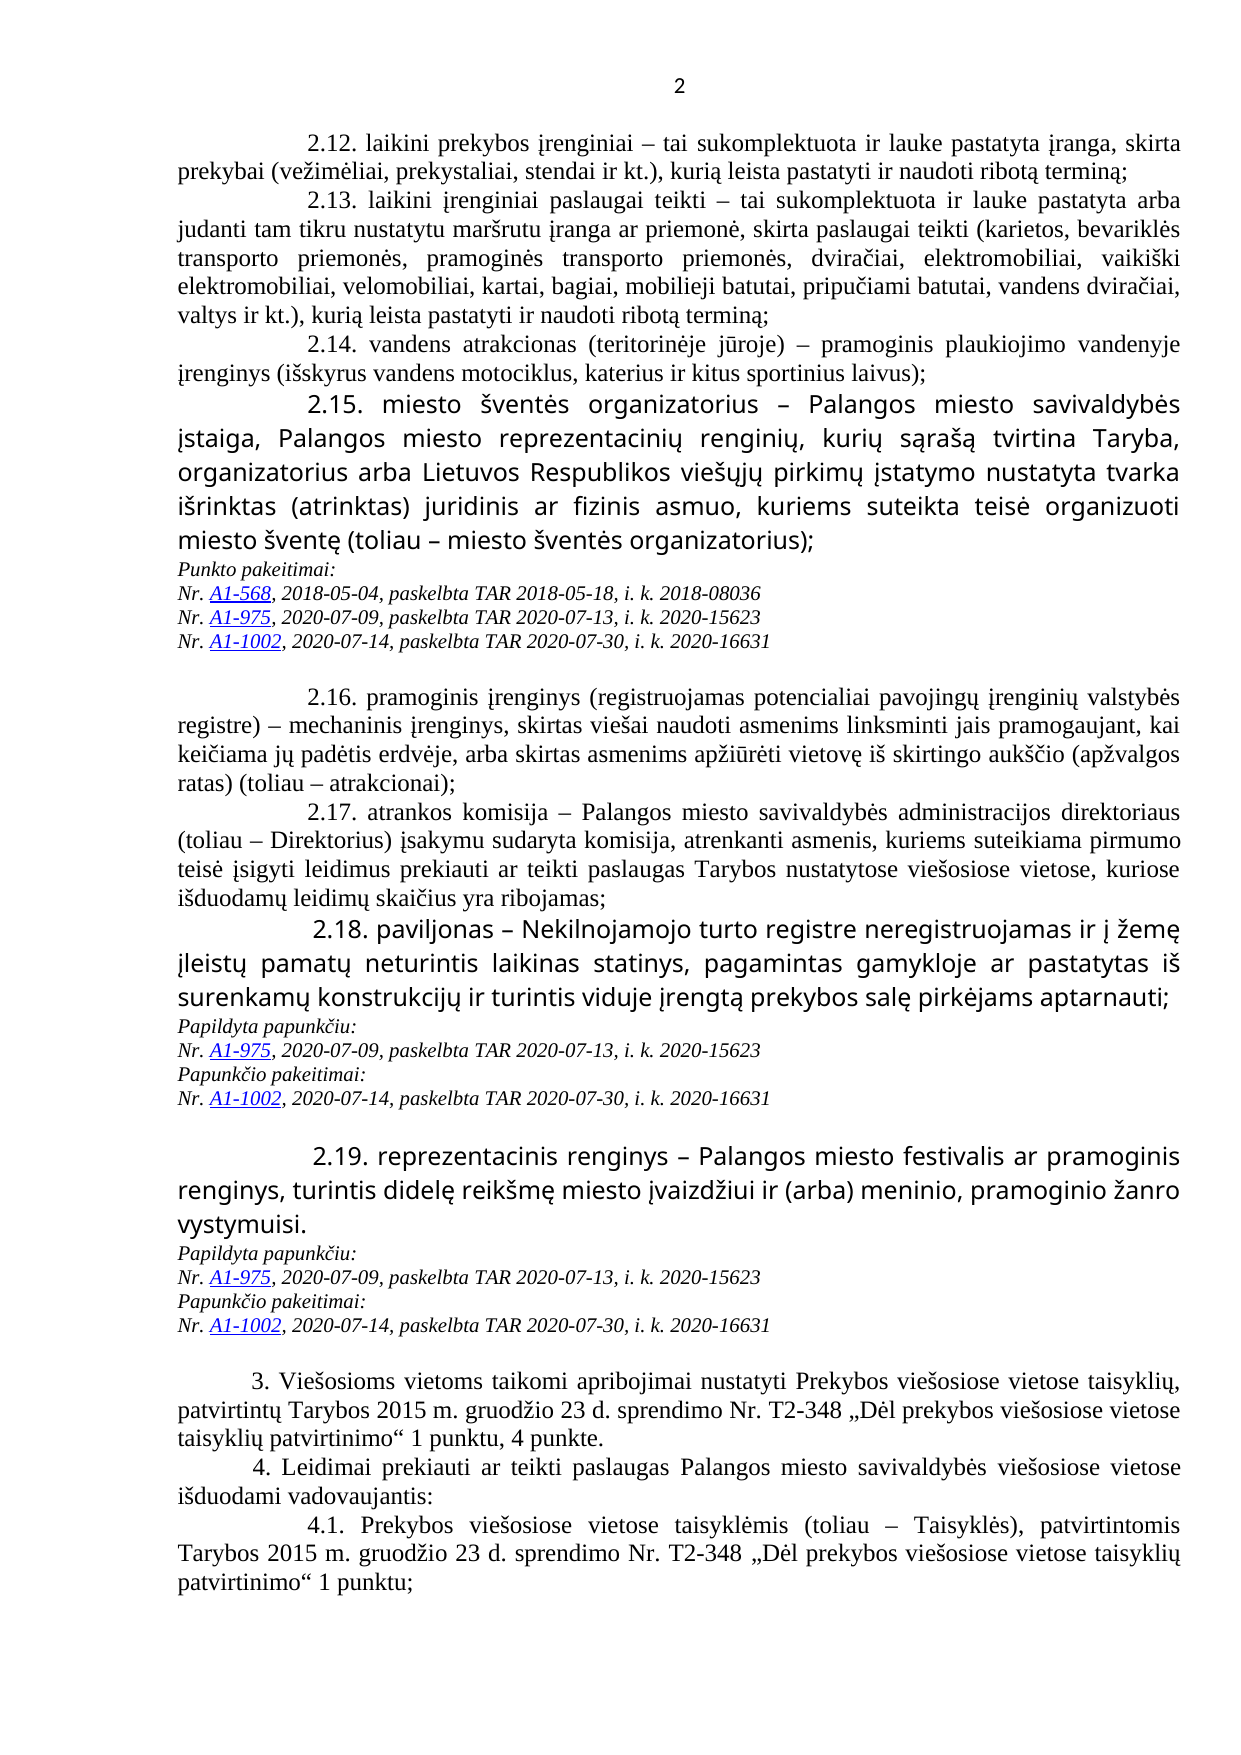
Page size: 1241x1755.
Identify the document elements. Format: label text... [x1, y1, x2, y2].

text 2.16. pramoginis įrenginys (registruojamas potencialiai pavojingų įrenginių valstybės registre) – mechaninis įrenginys, skirtas viešai naudoti asmenims linksminti jais pramogaujant, kai keičiama jų padėtis erdvėje, arba skirtas asmenims apžiūrėti vietovę iš skirtingo aukščio (apžvalgos ratas) (toliau – atrakcionai); [177, 682, 1181, 797]
text Nr. A1-568, 2018-05-04, paskelbta TAR 2018-05-18, i. k. 2018-08036 [177, 581, 1181, 605]
text Nr. A1-975, 2020-07-09, paskelbta TAR 2020-07-13, i. k. 2020-15623 [177, 1038, 1181, 1062]
text Nr. A1-1002, 2020-07-14, paskelbta TAR 2020-07-30, i. k. 2020-16631 [177, 1086, 1181, 1110]
text Papunkčio pakeitimai: [177, 1289, 1181, 1313]
text Papildyta papunkčiu: [177, 1241, 1181, 1265]
text 2.18. paviljonas – Nekilnojamojo turto registre neregistruojamas ir į žemę įleistų pamatų neturintis laikinas statinys, pagamintas gamykloje ar pastatytas iš surenkamų konstrukcijų ir turintis viduje įrengtą prekybos salę pirkėjams aptarnauti; [177, 912, 1181, 1014]
text 2.15. miesto šventės organizatorius – Palangos miesto savivaldybės įstaiga, Palangos miesto reprezentacinių renginių, kurių sąrašą tvirtina Taryba, organizatorius arba Lietuvos Respublikos viešųjų pirkimų įstatymo nustatyta tvarka išrinktas (atrinktas) juridinis ar fizinis asmuo, kuriems suteikta teisė organizuoti miesto šventę (toliau – miesto šventės organizatorius); [177, 386, 1181, 557]
text Papunkčio pakeitimai: [177, 1062, 1181, 1086]
text Punkto pakeitimai: [177, 557, 1181, 581]
text 4. Leidimai prekiauti ar teikti paslaugas Palangos miesto savivaldybės viešosiose vietose išduodami vadovaujantis: [177, 1452, 1181, 1510]
text Nr. A1-975, 2020-07-09, paskelbta TAR 2020-07-13, i. k. 2020-15623 [177, 1265, 1181, 1289]
text 2.17. atrankos komisija – Palangos miesto savivaldybės administracijos direktoriaus (toliau – Direktorius) įsakymu sudaryta komisija, atrenkanti asmenis, kuriems suteikiama pirmumo teisė įsigyti leidimus prekiauti ar teikti paslaugas Tarybos nustatytose viešosiose vietose, kuriose išduodamų leidimų skaičius yra ribojamas; [177, 797, 1181, 912]
text Papildyta papunkčiu: [177, 1014, 1181, 1038]
text 2.13. laikini įrenginiai paslaugai teikti – tai sukomplektuota ir lauke pastatyta arba judanti tam tikru nustatytu maršrutu įranga ar priemonė, skirta paslaugai teikti (karietos, bevariklės transporto priemonės, pramoginės transporto priemonės, dviračiai, elektromobiliai, vaikiški elektromobiliai, velomobiliai, kartai, bagiai, mobilieji batutai, pripučiami batutai, vandens dviračiai, valtys ir kt.), kurią leista pastatyti ir naudoti ribotą terminą; [177, 185, 1181, 329]
text 4.1. Prekybos viešosiose vietose taisyklėmis (toliau – Taisyklės), patvirtintomis Tarybos 2015 m. gruodžio 23 d. sprendimo Nr. T2-348 „Dėl prekybos viešosiose vietose taisyklių patvirtinimo“ 1 punktu; [177, 1510, 1181, 1596]
text 2.14. vandens atrakcionas (teritorinėje jūroje) – pramoginis plaukiojimo vandenyje įrenginys (išskyrus vandens motociklus, katerius ir kitus sportinius laivus); [177, 329, 1181, 386]
text 2.12. laikini prekybos įrenginiai – tai sukomplektuota ir lauke pastatyta įranga, skirta prekybai (vežimėliai, prekystaliai, stendai ir kt.), kurią leista pastatyti ir naudoti ribotą terminą; [177, 128, 1181, 185]
text Nr. A1-1002, 2020-07-14, paskelbta TAR 2020-07-30, i. k. 2020-16631 [177, 629, 1181, 653]
text Nr. A1-975, 2020-07-09, paskelbta TAR 2020-07-13, i. k. 2020-15623 [177, 605, 1181, 629]
text 3. Viešosioms vietoms taikomi apribojimai nustatyti Prekybos viešosiose vietose taisyklių, patvirtintų Tarybos 2015 m. gruodžio 23 d. sprendimo Nr. T2-348 „Dėl prekybos viešosiose vietose taisyklių patvirtinimo“ 1 punktu, 4 punkte. [177, 1366, 1181, 1452]
text Nr. A1-1002, 2020-07-14, paskelbta TAR 2020-07-30, i. k. 2020-16631 [177, 1313, 1181, 1337]
text 2.19. reprezentacinis renginys – Palangos miesto festivalis ar pramoginis renginys, turintis didelę reikšmę miesto įvaizdžiui ir (arba) meninio, pramoginio žanro vystymuisi. [177, 1139, 1181, 1241]
